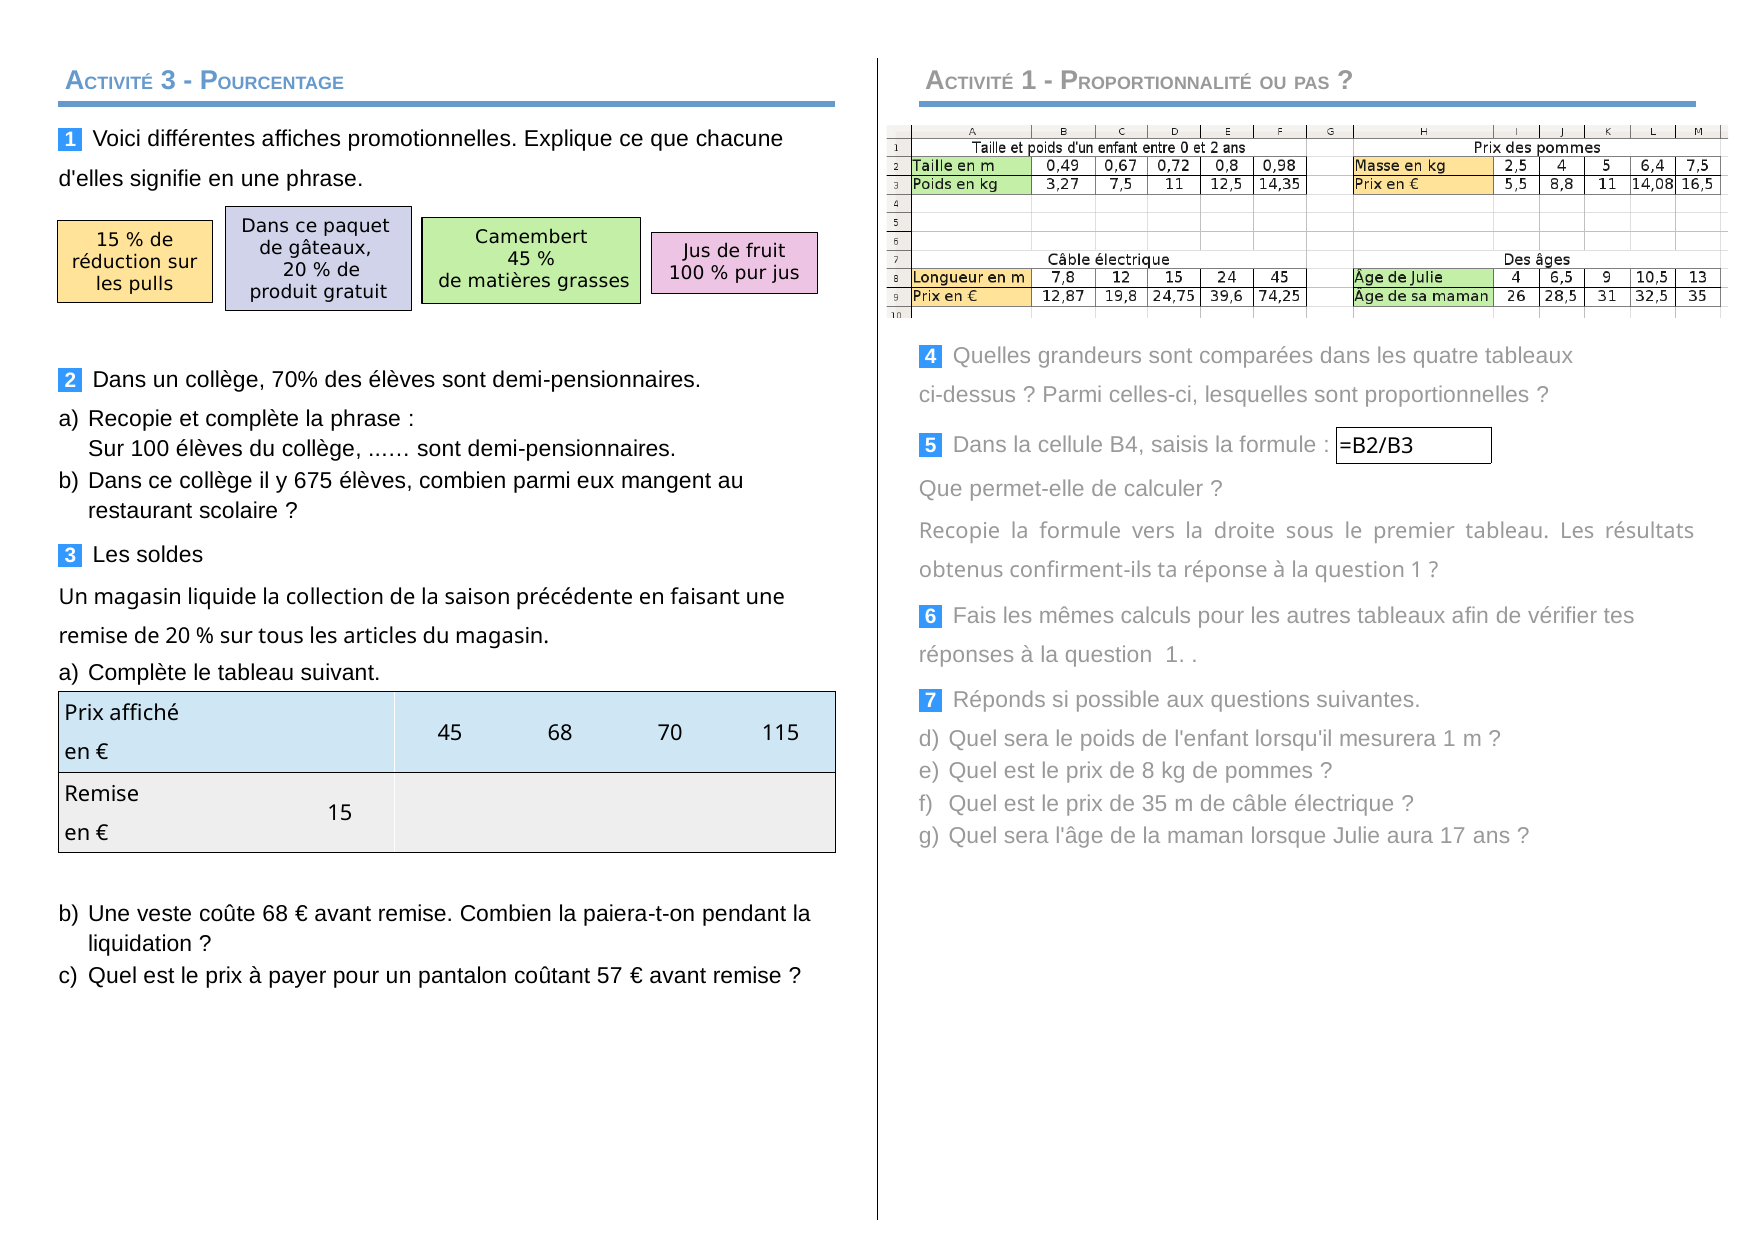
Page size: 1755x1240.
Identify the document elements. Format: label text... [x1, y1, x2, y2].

list Dans ce collège il y 675 élèves, combien parmi eux mangent au restaurant scolaire ? [58, 467, 835, 523]
list Fais les mêmes calculs pour les autres tableaux afin de vérifier tes réponses à la question 1. . [919, 602, 1696, 668]
table_cell [615, 773, 725, 852]
list Une veste coûte 68 € avant remise. Combien la paiera‑t‑on pendant la liquidation ? [58, 900, 835, 956]
table_cell [395, 773, 505, 852]
list Quel sera le poids de l'enfant lorsqu'il mesurera 1 m ? [919, 725, 1696, 751]
subtitle Activité 3 - Pourcentage [58, 58, 835, 101]
table_cell [505, 773, 615, 852]
list Quel sera l'âge de la maman lorsque Julie aura 17 ans ? [919, 822, 1696, 848]
table_header Prix affiché en € [59, 692, 284, 772]
list Complète le tableau suivant. [58, 659, 835, 685]
list =B2/B3 [1339, 430, 1488, 460]
picture [886, 125, 1729, 318]
table_header [284, 692, 394, 772]
text Un magasin liquide la collection de la saison précédente en faisant une remise de 20 % sur tous les articles du magasin. [58, 581, 835, 650]
list Quel est le prix de 8 kg de pommes ? [919, 758, 1696, 784]
table_cell 15 [284, 773, 394, 852]
text Recopie la formule vers la droite sous le premier tableau. Les résultats obtenus confirment‑ils ta réponse à la question 1 ? [919, 515, 1696, 584]
table_header 70 [615, 692, 725, 772]
table_header 115 [725, 692, 835, 772]
table_header 45 [395, 692, 505, 772]
list Voici différentes affiches promotionnelles. Explique ce que chacune d'elles signifie en une phrase. [58, 126, 835, 347]
subtitle Activité 1 - Proportionnalité ou pas ? [919, 58, 1696, 101]
list Les soldes [58, 542, 835, 568]
list Quel est le prix à payer pour un pantalon coûtant 57 € avant remise ? [58, 962, 835, 988]
list Dans un collège, 70% des élèves sont demi‑pensionnaires. [58, 366, 835, 392]
list Recopie et complète la phrase : Sur 100 élèves du collège, ...… sont demi‑pensionnaires. [58, 405, 835, 461]
table_cell Remise en € [59, 773, 284, 852]
list Dans la cellule B4, saisis la formule : Que permet‑elle de calculer ? [919, 427, 1696, 502]
table_cell [725, 773, 835, 852]
list Quelles grandeurs sont comparées dans les quatre tableaux ci‑dessus ? Parmi celles‑ci, lesquelles sont proportionnelles ? [919, 318, 1696, 408]
list Réponds si possible aux questions suivantes. [919, 686, 1696, 712]
list Quel est le prix de 35 m de câble électrique ? [919, 790, 1696, 816]
table_header 68 [505, 692, 615, 772]
